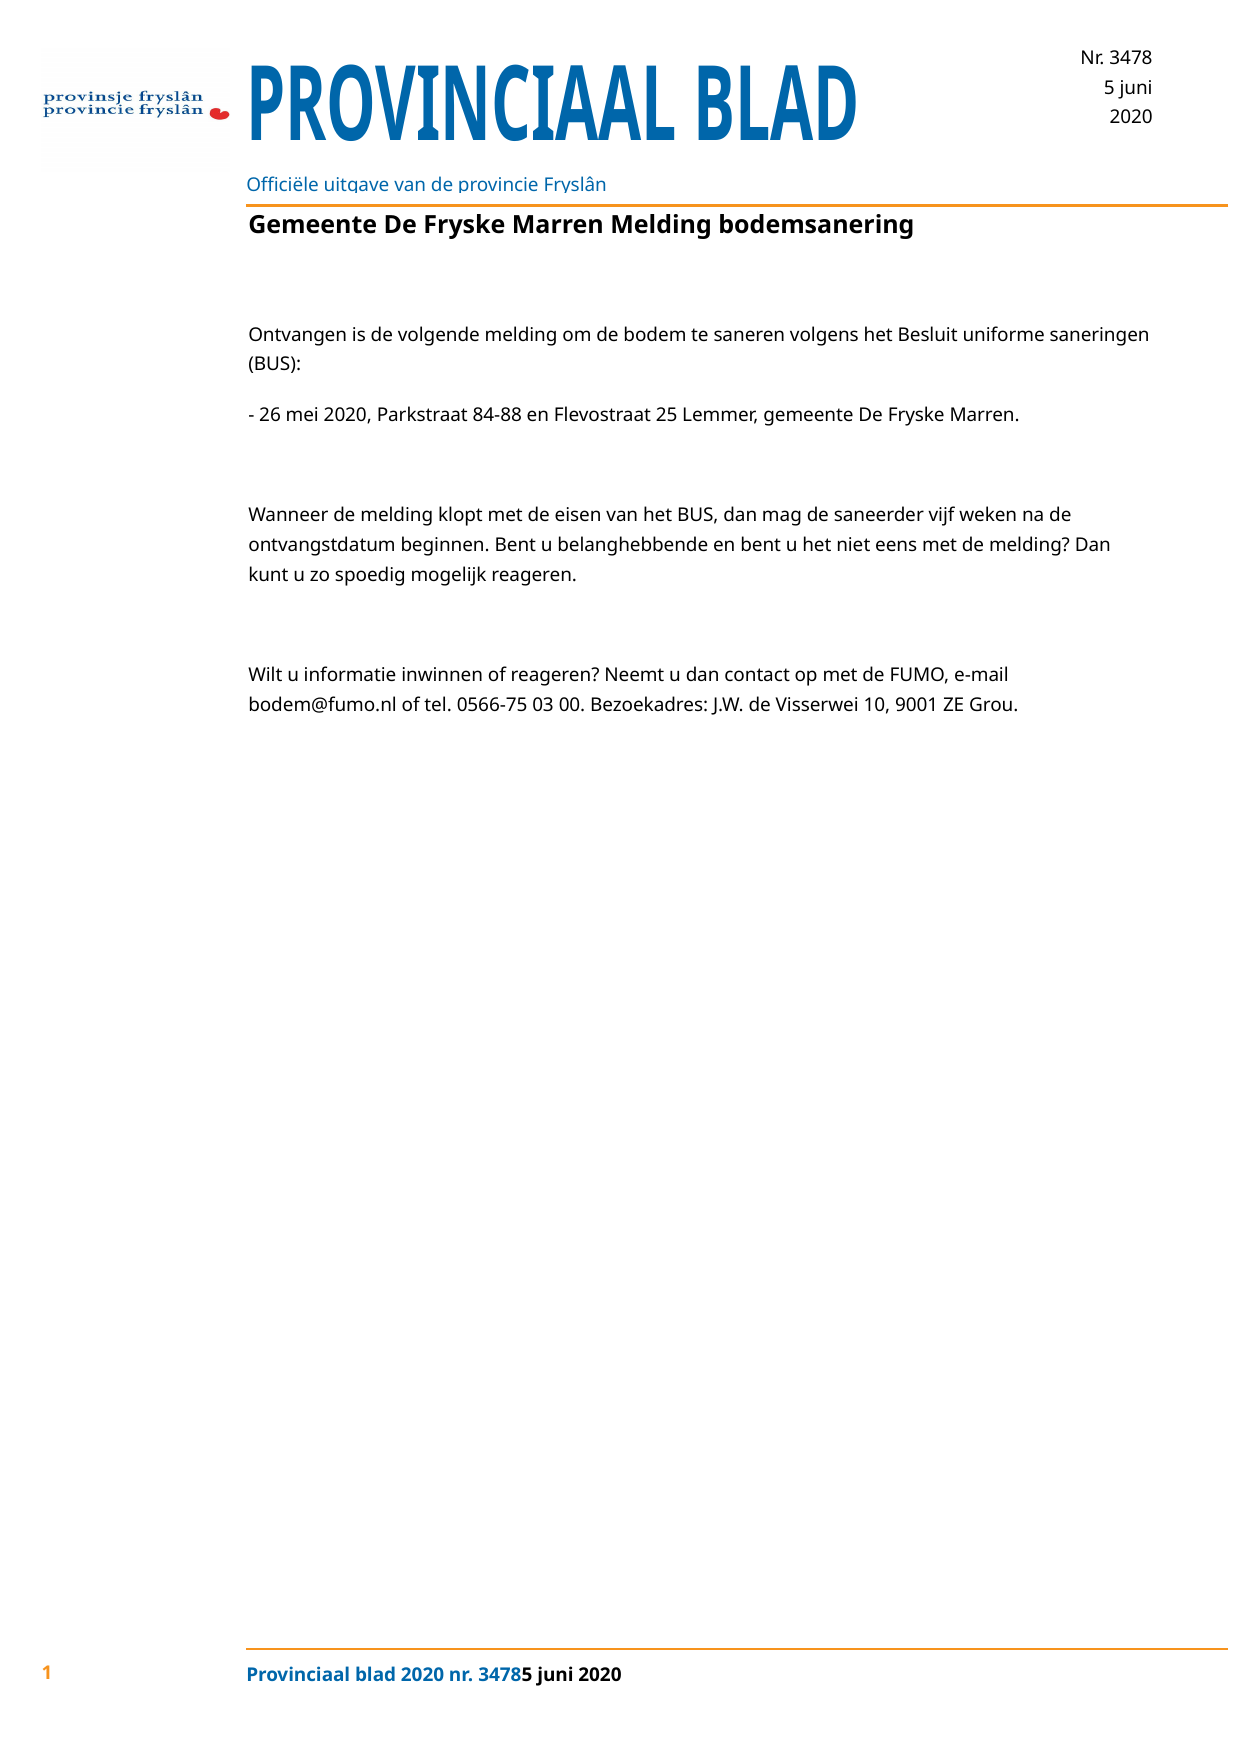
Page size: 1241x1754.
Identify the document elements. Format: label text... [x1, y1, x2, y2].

text Ontvangen is de volgende melding om de bodem te saneren volgens het Besluit uniforme saneringen (BUS): [248, 321, 1152, 376]
text - 26 mei 2020, Parkstraat 84-88 en Flevostraat 25 Lemmer, gemeente De Fryske Marren. [248, 401, 1152, 426]
text Gemeente De Fryske Marren Melding bodemsanering [248, 207, 1152, 241]
text Wilt u informatie inwinnen of reageren? Neemt u dan contact op met de FUMO, e-mail bodem@fumo.nl of tel. 0566-75 03 00. Bezoekadres: J.W. de Visserwei 10, 9001 ZE Grou. [248, 662, 1152, 717]
picture [41, 47, 231, 172]
text Wanneer de melding klopt met de eisen van het BUS, dan mag de saneerder vijf weken na de ontvangstdatum beginnen. Bent u belanghebbende en bent u het niet eens met de melding? Dan kunt u zo spoedig mogelijk reageren. [248, 502, 1152, 586]
